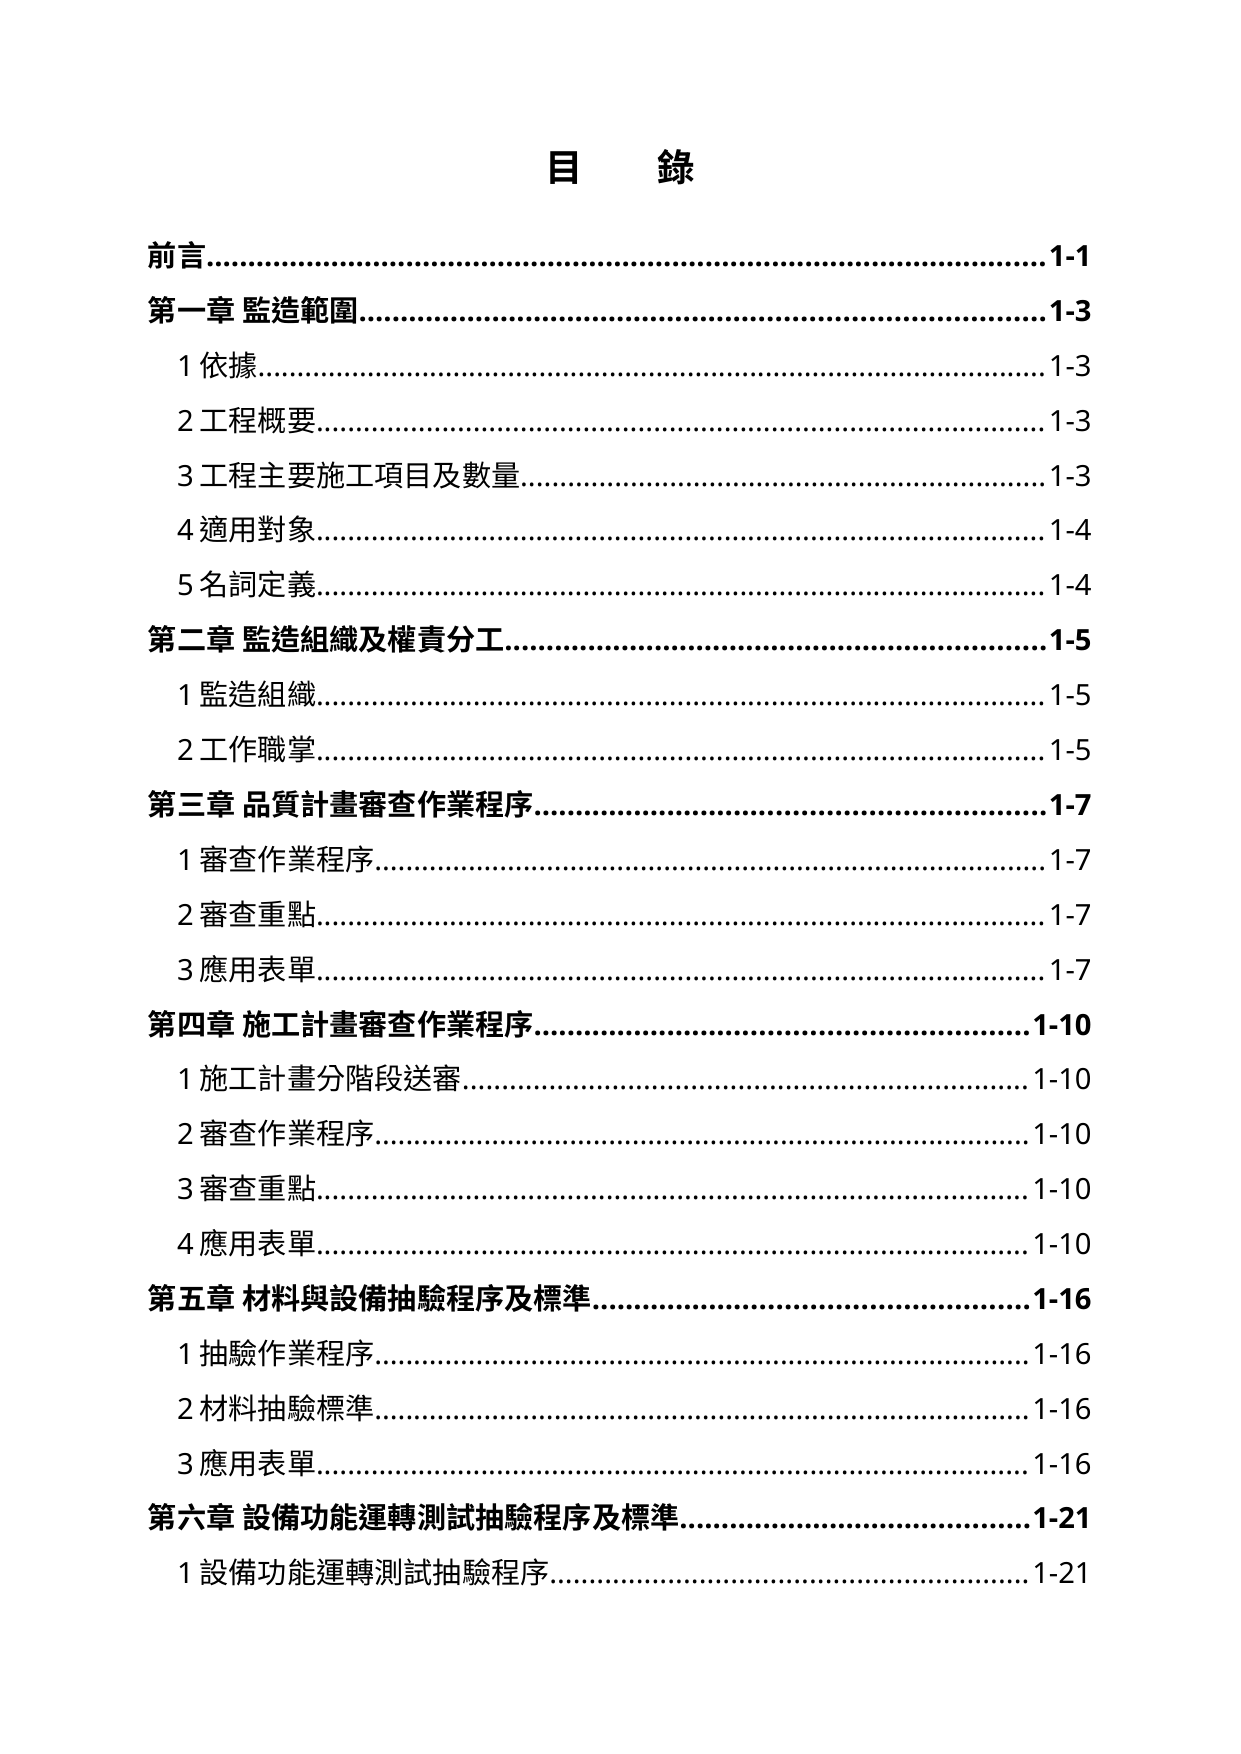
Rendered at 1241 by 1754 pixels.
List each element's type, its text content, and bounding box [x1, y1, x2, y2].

text 2審查作業程序 1-10 [177, 1111, 1092, 1153]
text 3應用表單 1-7 [177, 946, 1092, 988]
text 第三章 品質計畫審查作業程序 1-7 [148, 781, 1092, 824]
text 第一章 監造範圍 1-3 [148, 287, 1092, 330]
text 1抽驗作業程序 1-16 [177, 1330, 1092, 1373]
text 1設備功能運轉測試抽驗程序 1-21 [177, 1550, 1092, 1592]
text 1施工計畫分階段送審 1-10 [177, 1056, 1092, 1098]
text 第二章 監造組織及權責分工 1-5 [148, 617, 1092, 659]
text 4適用對象 1-4 [177, 507, 1092, 549]
text 第六章 設備功能運轉測試抽驗程序及標準 1-21 [148, 1495, 1092, 1537]
text 第四章 施工計畫審查作業程序 1-10 [148, 1001, 1092, 1043]
text 5名詞定義 1-4 [177, 562, 1092, 604]
text 2工程概要 1-3 [177, 397, 1092, 439]
text 1依據 1-3 [177, 342, 1092, 385]
text 目 錄 [148, 148, 1092, 189]
text 2材料抽驗標準 1-16 [177, 1385, 1092, 1428]
text 2審查重點 1-7 [177, 891, 1092, 934]
text 2工作職掌 1-5 [177, 727, 1092, 769]
text 1審查作業程序 1-7 [177, 836, 1092, 879]
text 1監造組織 1-5 [177, 672, 1092, 714]
text 3應用表單 1-16 [177, 1440, 1092, 1483]
text 前言 1-1 [148, 232, 1092, 275]
text 4應用表單 1-10 [177, 1221, 1092, 1263]
text 第五章 材料與設備抽驗程序及標準 1-16 [148, 1276, 1092, 1318]
text 3審查重點 1-10 [177, 1166, 1092, 1208]
text 3工程主要施工項目及數量 1-3 [177, 452, 1092, 494]
